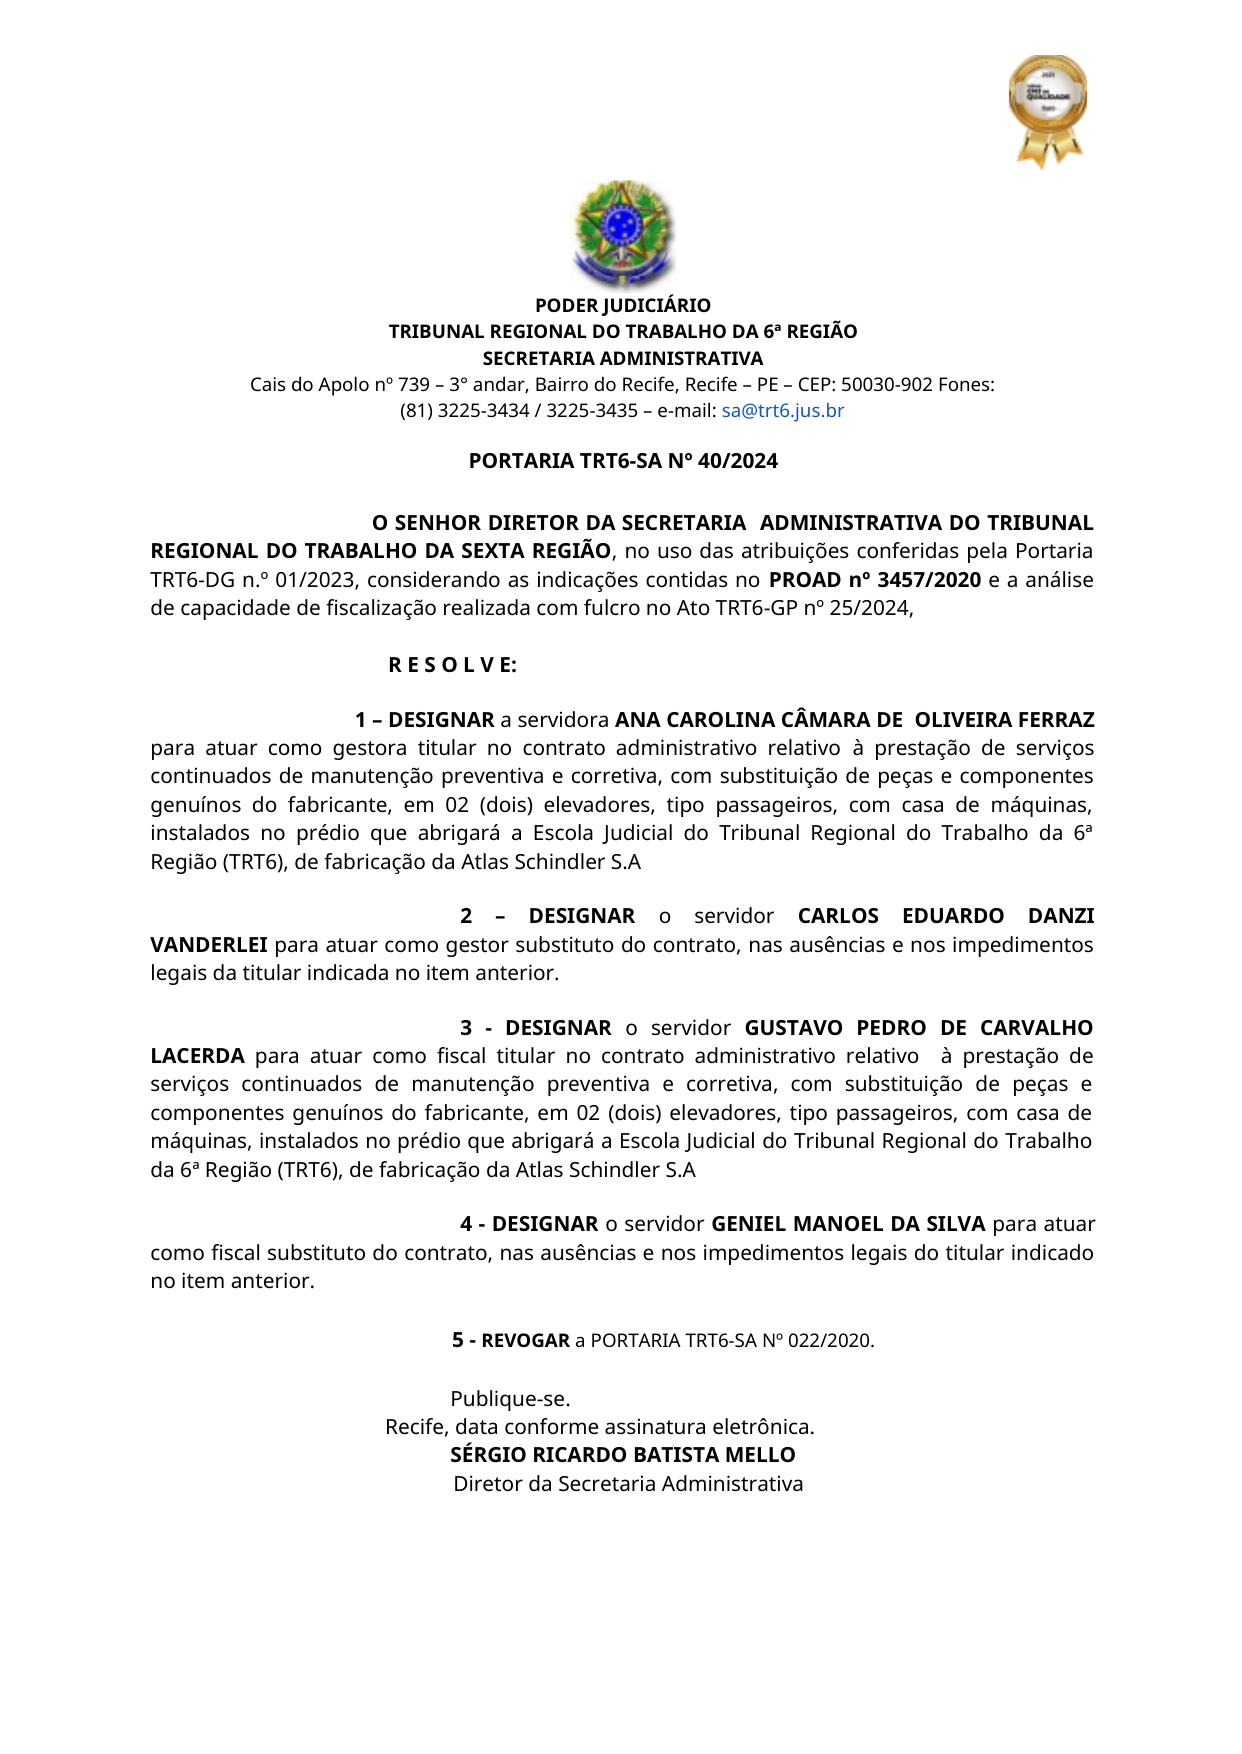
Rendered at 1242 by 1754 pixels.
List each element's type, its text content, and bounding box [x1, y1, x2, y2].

text 4 - DESIGNAR o servidor GENIEL MANOEL DA SILVA para atuar como fiscal substituto do contrato, nas ausências e nos impedimentos legais do titular indicado no item anterior. [150, 1209, 1096, 1295]
text SECRETARIA ADMINISTRATIVA [150, 345, 1096, 371]
text 3 - DESIGNAR o servidor GUSTAVO PEDRO DE CARVALHO LACERDA para atuar como fiscal titular no contrato administrativo relativo à prestação de serviços continuados de manutenção preventiva e corretiva, com substituição de peças e componentes genuínos do fabricante, em 02 (dois) elevadores, tipo passageiros, com casa de máquinas, instalados no prédio que abrigará a Escola Judicial do Tribunal Regional do Trabalho da 6ª Região (TRT6), de fabricação da Atlas Schindler S.A [150, 1013, 1094, 1183]
text PORTARIA TRT6-SA Nº 40/2024 [150, 446, 1096, 474]
picture [1008, 55, 1088, 170]
text TRIBUNAL REGIONAL DO TRABALHO DA 6ª REGIÃO [150, 319, 1096, 344]
text Publique-se. [151, 1384, 1093, 1412]
text 5 - REVOGAR a PORTARIA TRT6-SA Nº 022/2020. [451, 1325, 1093, 1353]
text 1 – DESIGNAR a servidora ANA CAROLINA CÂMARA DE OLIVEIRA FERRAZ para atuar como gestora titular no contrato administrativo relativo à prestação de serviços continuados de manutenção preventiva e corretiva, com substituição de peças e componentes genuínos do fabricante, em 02 (dois) elevadores, tipo passageiros, com casa de máquinas, instalados no prédio que abrigará a Escola Judicial do Tribunal Regional do Trabalho da 6ª Região (TRT6), de fabricação da Atlas Schindler S.A [150, 705, 1095, 875]
text SÉRGIO RICARDO BATISTA MELLO [150, 1441, 1096, 1469]
text Cais do Apolo nº 739 – 3° andar, Bairro do Recife, Recife – PE – CEP: 50030-902 Fones: (81) 3225-3434 / 3225-3435 – e-mail: sa@trt6.jus.br [238, 371, 1007, 422]
picture [570, 180, 677, 293]
text O SENHOR DIRETOR DA SECRETARIA ADMINISTRATIVA DO TRIBUNAL REGIONAL DO TRABALHO DA SEXTA REGIÃO, no uso das atribuições conferidas pela Portaria TRT6-DG n.º 01/2023, considerando as indicações contidas no PROAD nº 3457/2020 e a análise de capacidade de fiscalização realizada com fulcro no Ato TRT6-GP nº 25/2024, [150, 508, 1094, 622]
text R E S O L V E: [388, 650, 1096, 679]
text PODER JUDICIÁRIO [150, 292, 1096, 318]
text 2 – DESIGNAR o servidor CARLOS EDUARDO DANZI VANDERLEI para atuar como gestor substituto do contrato, nas ausências e nos impedimentos legais da titular indicada no item anterior. [150, 901, 1095, 987]
text Diretor da Secretaria Administrativa [150, 1469, 1096, 1497]
text Recife, data conforme assinatura eletrônica. [150, 1412, 1096, 1441]
